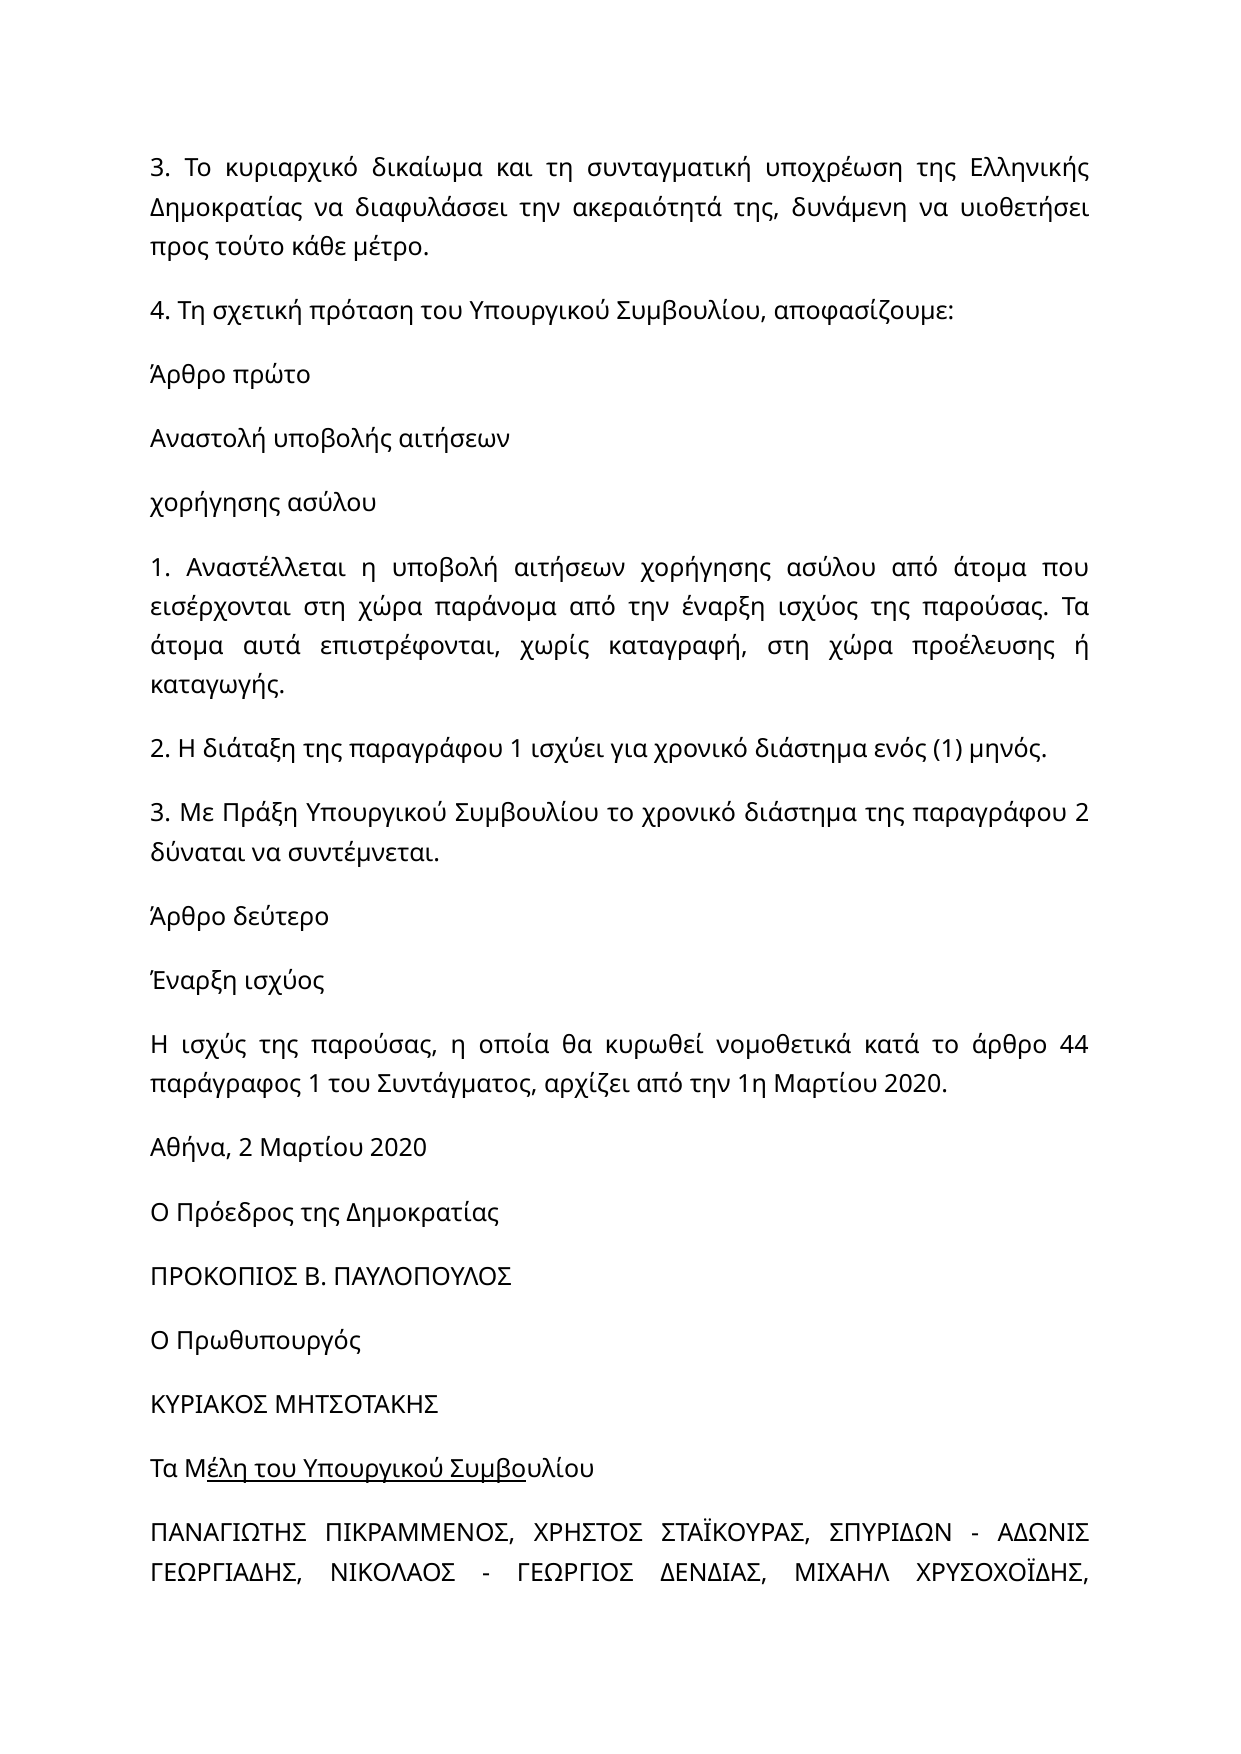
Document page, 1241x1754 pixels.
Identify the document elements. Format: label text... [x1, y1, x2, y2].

text ΠΑΝΑΓΙΩΤΗΣ ΠΙΚΡΑΜΜΕΝΟΣ, ΧΡΗΣΤΟΣ ΣΤΑΪΚΟΥΡΑΣ, ΣΠΥΡΙΔΩΝ - ΑΔΩΝΙΣ ΓΕΩΡΓΙΑΔΗΣ, ΝΙΚΟΛΑΟΣ - ΓΕΩΡΓΙΟΣ ΔΕΝΔΙΑΣ, ΜΙΧΑΗΛ ΧΡΥΣΟΧΟΪΔΗΣ, [150, 1515, 1090, 1588]
text 1. Αναστέλλεται η υποβολή αιτήσεων χορήγησης ασύλου από άτομα που εισέρχονται στη χώρα παράνομα από την έναρξη ισχύος της παρούσας. Τα άτομα αυτά επιστρέφονται, χωρίς καταγραφή, στη χώρα προέλευσης ή καταγωγής. [150, 549, 1090, 701]
text Άρθρο πρώτο [150, 357, 1090, 391]
text 2. Η διάταξη της παραγράφου 1 ισχύει για χρονικό διάστημα ενός (1) μηνός. [150, 731, 1090, 765]
text Η ισχύς της παρούσας, η οποία θα κυρωθεί νομοθετικά κατά το άρθρο 44 παράγραφος 1 του Συντάγματος, αρχίζει από την 1η Μαρτίου 2020. [150, 1027, 1090, 1100]
text ΚΥΡΙΑΚΟΣ ΜΗΤΣΟΤΑΚΗΣ [150, 1387, 1090, 1421]
text Αθήνα, 2 Μαρτίου 2020 [150, 1130, 1090, 1164]
text Άρθρο δεύτερο [150, 898, 1090, 932]
text 3. Με Πράξη Υπουργικού Συμβουλίου το χρονικό διάστημα της παραγράφου 2 δύναται να συντέμνεται. [150, 795, 1090, 868]
text Τα Μέλη του Υπουργικού Συμβουλίου [150, 1451, 1090, 1485]
text ΠΡΟΚΟΠΙΟΣ Β. ΠΑΥΛΟΠΟΥΛΟΣ [150, 1258, 1090, 1292]
text 4. Τη σχετική πρόταση του Υπουργικού Συμβουλίου, αποφασίζουμε: [150, 292, 1090, 327]
text 3. Το κυριαρχικό δικαίωμα και τη συνταγματική υποχρέωση της Ελληνικής Δημοκρατίας να διαφυλάσσει την ακεραιότητά της, δυνάμενη να υιοθετήσει προς τούτο κάθε μέτρο. [150, 150, 1090, 262]
text Έναρξη ισχύος [150, 962, 1090, 997]
text χορήγησης ασύλου [150, 485, 1090, 519]
text Αναστολή υποβολής αιτήσεων [150, 421, 1090, 455]
text Ο Πρόεδρος της Δημοκρατίας [150, 1194, 1090, 1228]
text Ο Πρωθυπουργός [150, 1322, 1090, 1357]
